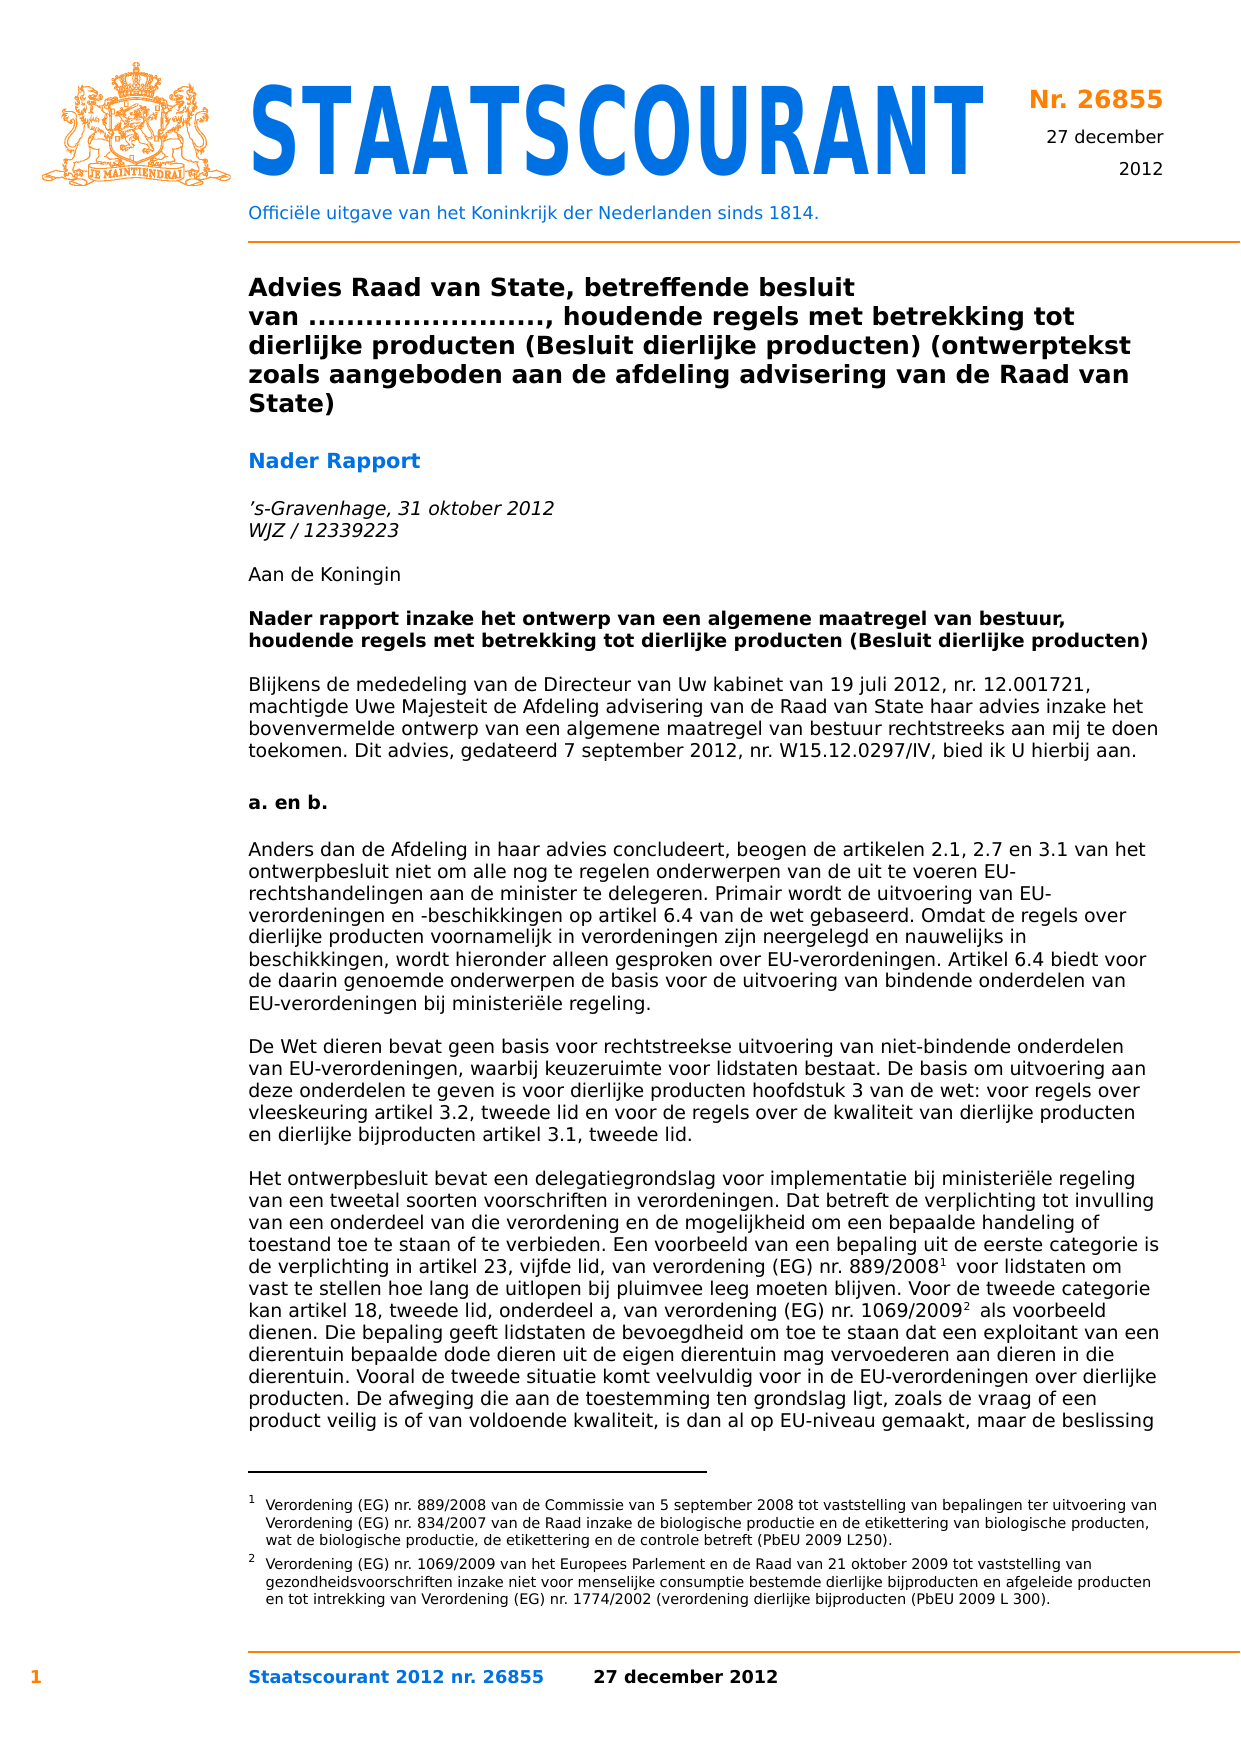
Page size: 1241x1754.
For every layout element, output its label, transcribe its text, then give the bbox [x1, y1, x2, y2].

subtitle Advies Raad van State, betreffende besluit van ........................., houdende regels met betrekking tot dierlijke producten (Besluit dierlijke producten) (ontwerptekst zoals aangeboden aan de afdeling advisering van de Raad van State) [248, 273, 1163, 419]
text ’s-Gravenhage, 31 oktober 2012 [248, 498, 1163, 520]
text Verordening (EG) nr. 1069/2009 van het Europees Parlement en de Raad van 21 oktober 2009 tot vaststelling van gezondheidsvoorschriften inzake niet voor menselijke consumptie bestemde dierlijke bijproducten en afgeleide producten en tot intrekking van Verordening (EG) nr. 1774/2002 (verordening dierlijke bijproducten (PbEU 2009 L 300). [248, 1552, 1163, 1608]
text Aan de Koningin [248, 564, 1163, 586]
table_header Nr. 26855 [998, 62, 1240, 121]
picture [41, 62, 231, 186]
table_cell Officiële uitgave van het Koninkrijk der Nederlanden sinds 1814. [248, 203, 1240, 241]
subtitle a. en b. [248, 792, 1163, 813]
table_header STAATSCOURANT [248, 62, 998, 203]
text WJZ / 12339223 [248, 520, 1163, 542]
text Blijkens de mededeling van de Directeur van Uw kabinet van 19 juli 2012, nr. 12.001721, machtigde Uwe Majesteit de Afdeling advisering van de Raad van State haar advies inzake het bovenvermelde ontwerp van een algemene maatregel van bestuur rechtstreeks aan mij te doen toekomen. Dit advies, gedateerd 7 september 2012, nr. W15.12.0297/IV, bied ik U hierbij aan. [248, 674, 1163, 762]
text Anders dan de Afdeling in haar advies concludeert, beogen de artikelen 2.1, 2.7 en 3.1 van het ontwerpbesluit niet om alle nog te regelen onderwerpen van de uit te voeren EU-rechtshandelingen aan de minister te delegeren. Primair wordt de uitvoering van EU-verordeningen en -beschikkingen op artikel 6.4 van de wet gebaseerd. Omdat de regels over dierlijke producten voornamelijk in verordeningen zijn neergelegd en nauwelijks in beschikkingen, wordt hieronder alleen gesproken over EU-verordeningen. Artikel 6.4 biedt voor de daarin genoemde onderwerpen de basis voor de uitvoering van bindende onderdelen van EU-verordeningen bij ministeriële regeling. [248, 838, 1163, 1014]
table_cell 2012 [998, 153, 1240, 203]
subtitle Nader Rapport [248, 449, 1163, 473]
text Nader rapport inzake het ontwerp van een algemene maatregel van bestuur, houdende regels met betrekking tot dierlijke producten (Besluit dierlijke producten) [248, 608, 1163, 652]
table_header [25, 62, 248, 241]
text Verordening (EG) nr. 889/2008 van de Commissie van 5 september 2008 tot vaststelling van bepalingen ter uitvoering van Verordening (EG) nr. 834/2007 van de Raad inzake de biologische productie en de etikettering van biologische producten, wat de biologische productie, de etikettering en de controle betreft (PbEU 2009 L250). [248, 1493, 1163, 1549]
table_cell 27 december [998, 121, 1240, 153]
text Het ontwerpbesluit bevat een delegatiegrondslag voor implementatie bij ministeriële regeling van een tweetal soorten voorschriften in verordeningen. Dat betreft de verplichting tot invulling van een onderdeel van die verordening en de mogelijkheid om een bepaalde handeling of toestand toe te staan of te verbieden. Een voorbeeld van een bepaling uit de eerste categorie is de verplichting in artikel 23, vijfde lid, van verordening (EG) nr. 889/2008 voor lidstaten om vast te stellen hoe lang de uitlopen bij pluimvee leeg moeten blijven. Voor de tweede categorie kan artikel 18, tweede lid, onderdeel a, van verordening (EG) nr. 1069/2009 als voorbeeld dienen. Die bepaling geeft lidstaten de bevoegdheid om toe te staan dat een exploitant van een dierentuin bepaalde dode dieren uit de eigen dierentuin mag vervoederen aan dieren in die dierentuin. Vooral de tweede situatie komt veelvuldig voor in de EU-verordeningen over dierlijke producten. De afweging die aan de toestemming ten grondslag ligt, zoals de vraag of een product veilig is of van voldoende kwaliteit, is dan al op EU-niveau gemaakt, maar de beslissing [248, 1168, 1163, 1432]
text De Wet dieren bevat geen basis voor rechtstreekse uitvoering van niet-bindende onderdelen van EU-verordeningen, waarbij keuzeruimte voor lidstaten bestaat. De basis om uitvoering aan deze onderdelen te geven is voor dierlijke producten hoofdstuk 3 van de wet: voor regels over vleeskeuring artikel 3.2, tweede lid en voor de regels over de kwaliteit van dierlijke producten en dierlijke bijproducten artikel 3.1, tweede lid. [248, 1036, 1163, 1146]
